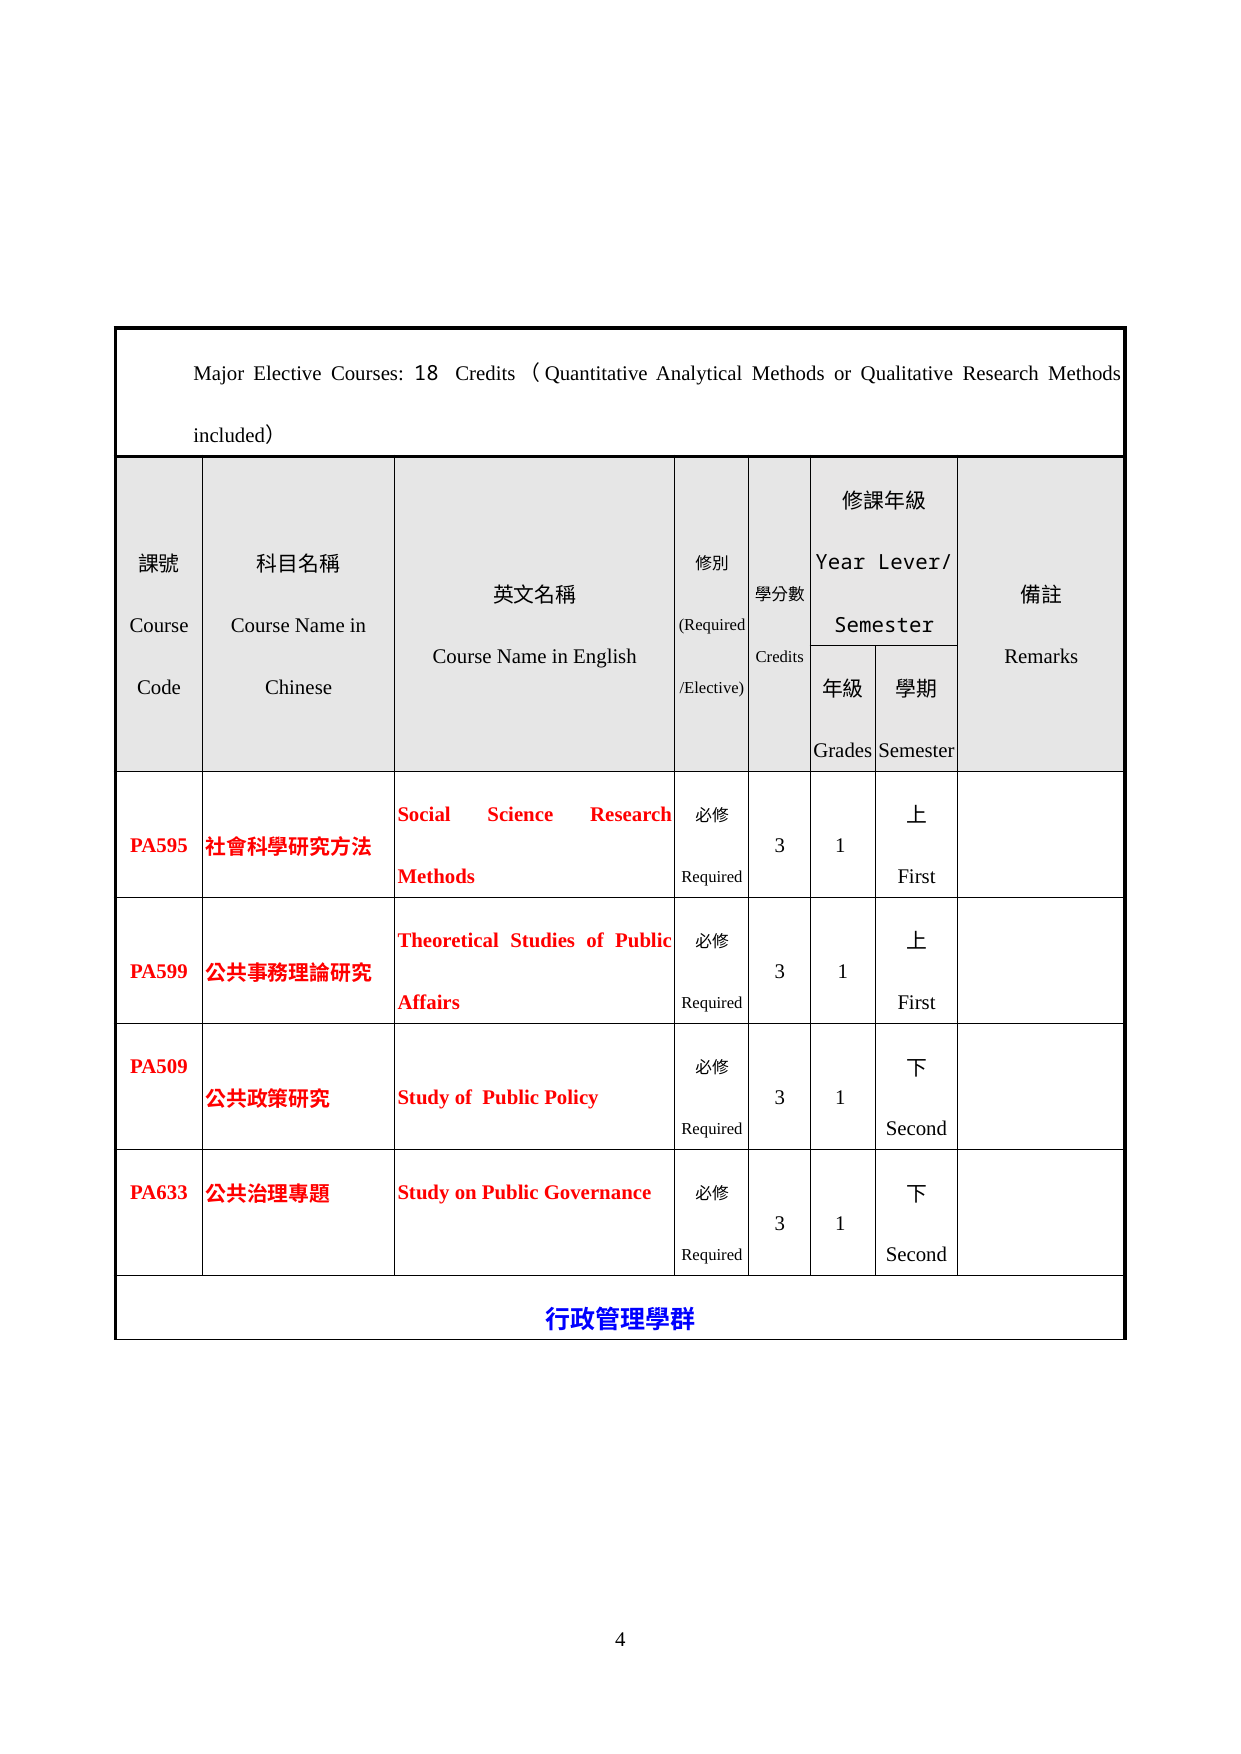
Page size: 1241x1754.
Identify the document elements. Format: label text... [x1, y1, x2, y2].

table_cell 學期 Semester [876, 646, 957, 771]
table_cell [958, 1150, 1123, 1275]
table_cell 3 [749, 898, 810, 1023]
table_cell 英文名稱 Course Name in English [395, 458, 674, 771]
table_cell 修別 (Required /Elective) [675, 458, 748, 771]
table_cell 3 [749, 1150, 810, 1275]
table_cell 上 First [876, 898, 957, 1023]
table_cell 上 First [876, 772, 957, 897]
table_cell Theoretical Studies of Public Affairs [395, 898, 674, 1023]
table_cell 必修 Required [675, 1150, 748, 1275]
table_cell 1 [811, 1150, 875, 1275]
table_cell 公共事務理論研究 [203, 898, 394, 1023]
table_cell PA509 [117, 1024, 202, 1149]
table_cell 1 [811, 772, 875, 897]
table_cell 修課年級 Year Lever/ Semester [811, 458, 957, 645]
table_cell 必修 Required [675, 1024, 748, 1149]
table_cell 備註 Remarks [958, 458, 1123, 771]
table_cell 1 [811, 1024, 875, 1149]
table_cell 必修 Required [675, 898, 748, 1023]
table_cell 1 [811, 898, 875, 1023]
table_cell 3 [749, 772, 810, 897]
table_cell 公共政策研究 [203, 1024, 394, 1149]
table_cell 學分數 Credits [749, 458, 810, 771]
table_cell 社會科學研究方法 [203, 772, 394, 897]
table_cell [958, 898, 1123, 1023]
table_cell [958, 772, 1123, 897]
table_cell 3 [749, 1024, 810, 1149]
table_cell 公共治理專題 [203, 1150, 394, 1275]
table_cell PA633 [117, 1150, 202, 1275]
table_cell Study on Public Governance [395, 1150, 674, 1275]
table_cell 行政管理學群 [117, 1276, 1123, 1339]
table_cell 科目名稱 Course Name in Chinese [203, 458, 394, 771]
table_cell 年級 Grades [811, 646, 875, 771]
table_cell PA595 [117, 772, 202, 897]
table_cell [958, 1024, 1123, 1149]
table_cell PA599 [117, 898, 202, 1023]
table_cell 必修 Required [675, 772, 748, 897]
table_header Major Elective Courses: 18 Credits（Quantitative Analytical Methods or Qualitative Research Methods included） [117, 330, 1123, 454]
table_cell 下 Second [876, 1150, 957, 1275]
table_cell Study of Public Policy [395, 1024, 674, 1149]
table_cell 課號 Course Code [117, 458, 202, 771]
table_cell 下 Second [876, 1024, 957, 1149]
table_cell Social Science Research Methods [395, 772, 674, 897]
